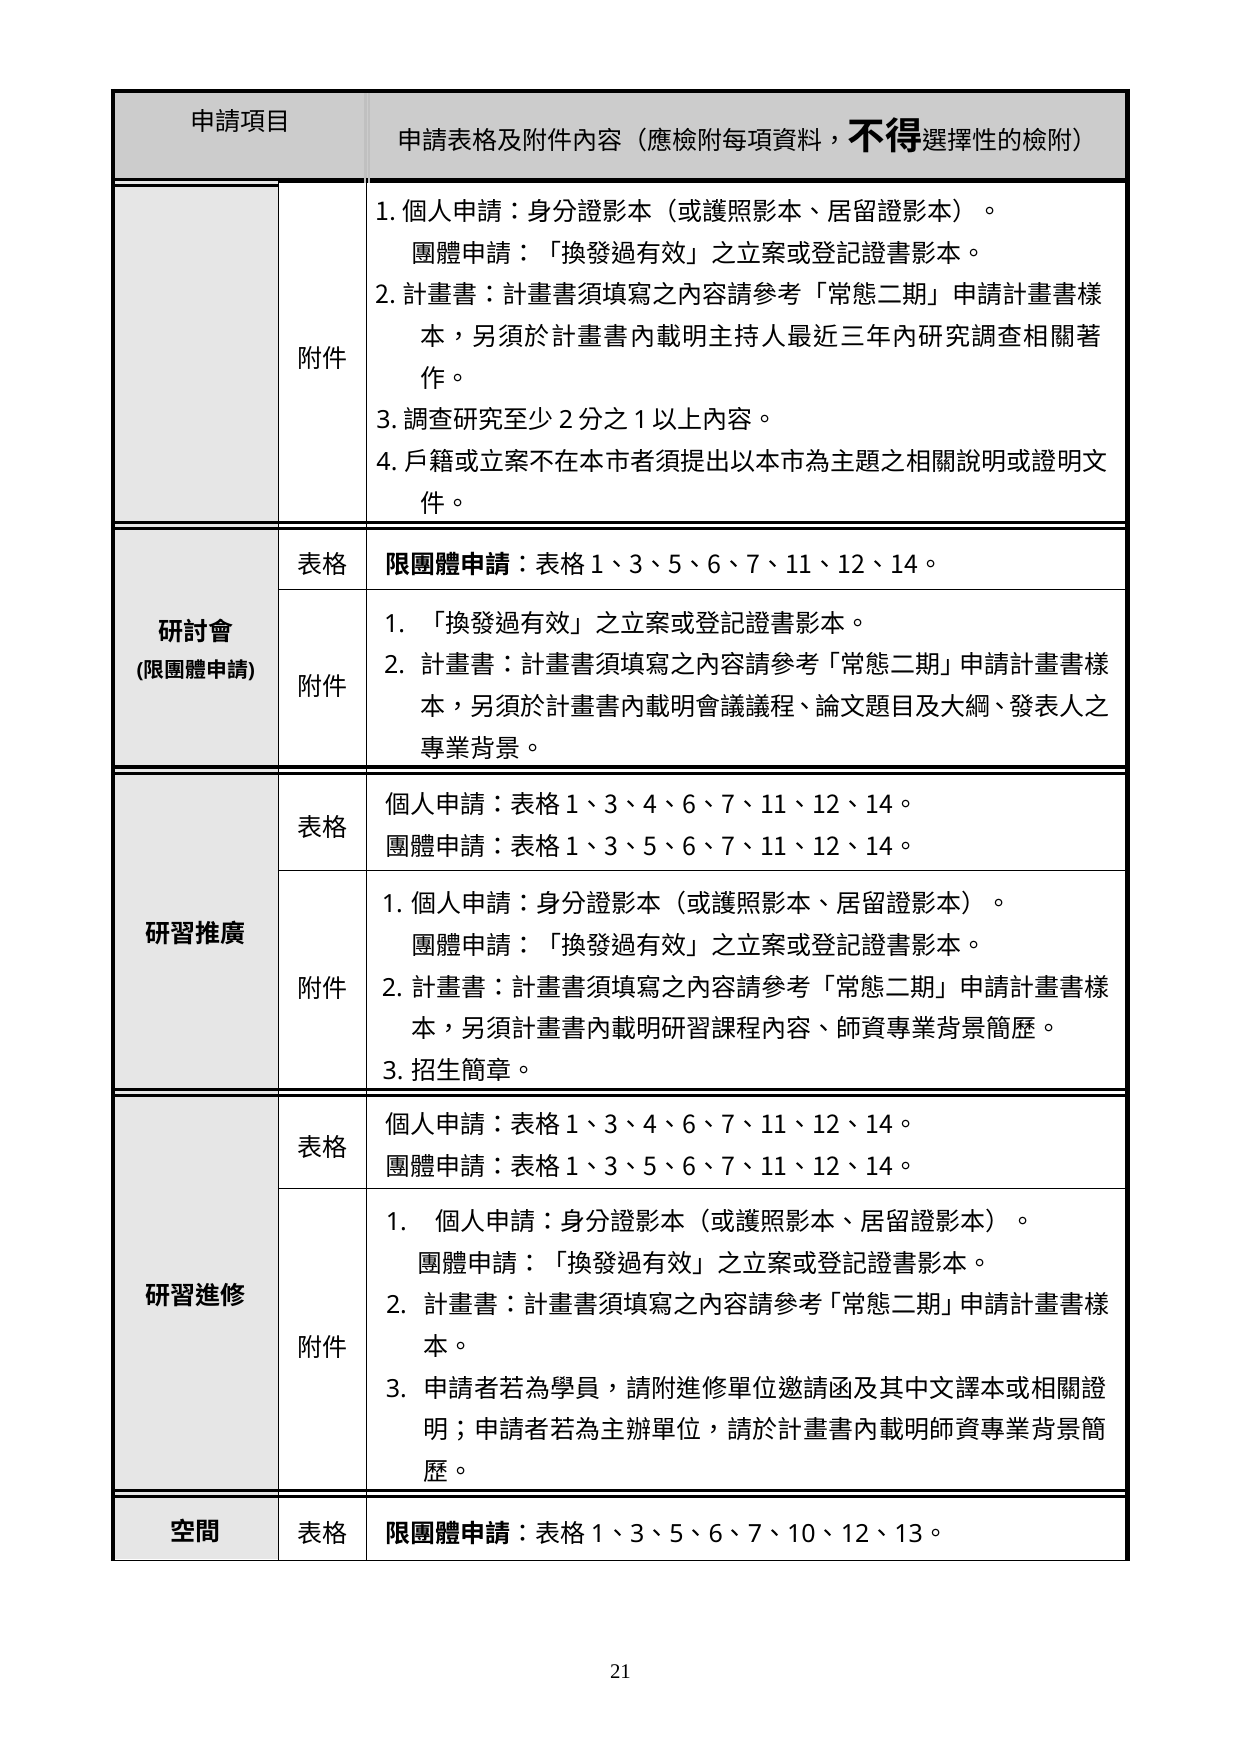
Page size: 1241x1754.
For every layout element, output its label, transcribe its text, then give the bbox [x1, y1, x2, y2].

table_cell 個人申請：表格1、3、4、6、7、11、12、14。 團體申請：表格1、3、5、6、7、11、12、14。 [367, 775, 1125, 870]
table_cell 表格 [279, 1097, 366, 1188]
table_cell 「換發過有效」之立案或登記證書影本。 計畫書：計畫書須填寫之內容請參考「常態二期」申請計畫書樣本，另須於計畫書內載明會議議程、論文題目及大綱、發表人之專業背景。 [367, 590, 1125, 765]
table_cell 限團體申請：表格1、3、5、6、7、10、12、13。 [367, 1498, 1125, 1559]
table_cell [115, 187, 278, 521]
table_cell 表格 [279, 1498, 366, 1559]
table_cell 限團體申請：表格1、3、5、6、7、11、12、14。 [367, 530, 1125, 589]
table_cell 1. 個人申請：身分證影本（或護照影本、居留證影本）。 團體申請：「換發過有效」之立案或登記證書影本。 2. 計畫書：計畫書須填寫之內容請參考「常態二期」申請計畫書樣本，另須於計畫書內載明主持人最近三年內研究調查相關著作。 3. 調查研究至少2分之1以上內容。 4. 戶籍或立案不在本市者須提出以本市為主題之相關說明或證明文件。 [367, 183, 1125, 521]
table_cell 個人申請：身分證影本（或護照影本、居留證影本）。 團體申請：「換發過有效」之立案或登記證書影本。 計畫書：計畫書須填寫之內容請參考「常態二期」申請計畫書樣本。 申請者若為學員，請附進修單位邀請函及其中文譯本或相關證明；申請者若為主辦單位，請於計畫書內載明師資專業背景簡歷。 [367, 1189, 1125, 1489]
table_cell 研討會 (限團體申請) [115, 530, 278, 765]
table_cell 表格 [279, 530, 366, 589]
table_cell 空間 [115, 1498, 278, 1559]
table_cell 附件 [279, 590, 366, 765]
table_cell 附件 [279, 871, 366, 1088]
table_cell 附件 [279, 183, 366, 521]
table_cell 研習進修 [115, 1097, 278, 1489]
table_header 申請項目 [115, 93, 364, 178]
table_cell 表格 [279, 775, 366, 870]
table_cell 附件 [279, 1189, 366, 1489]
table_cell 個人申請：表格1、3、4、6、7、11、12、14。 團體申請：表格1、3、5、6、7、11、12、14。 [367, 1097, 1125, 1188]
table_header 申請表格及附件內容（應檢附每項資料，不得選擇性的檢附） [370, 93, 1125, 178]
table_cell 研習推廣 [115, 775, 278, 1088]
table_cell 個人申請：身分證影本（或護照影本、居留證影本）。 團體申請：「換發過有效」之立案或登記證書影本。 計畫書：計畫書須填寫之內容請參考「常態二期」申請計畫書樣本，另須計畫書內載明研習課程內容、師資專業背景簡歷。 招生簡章。 [367, 871, 1125, 1088]
